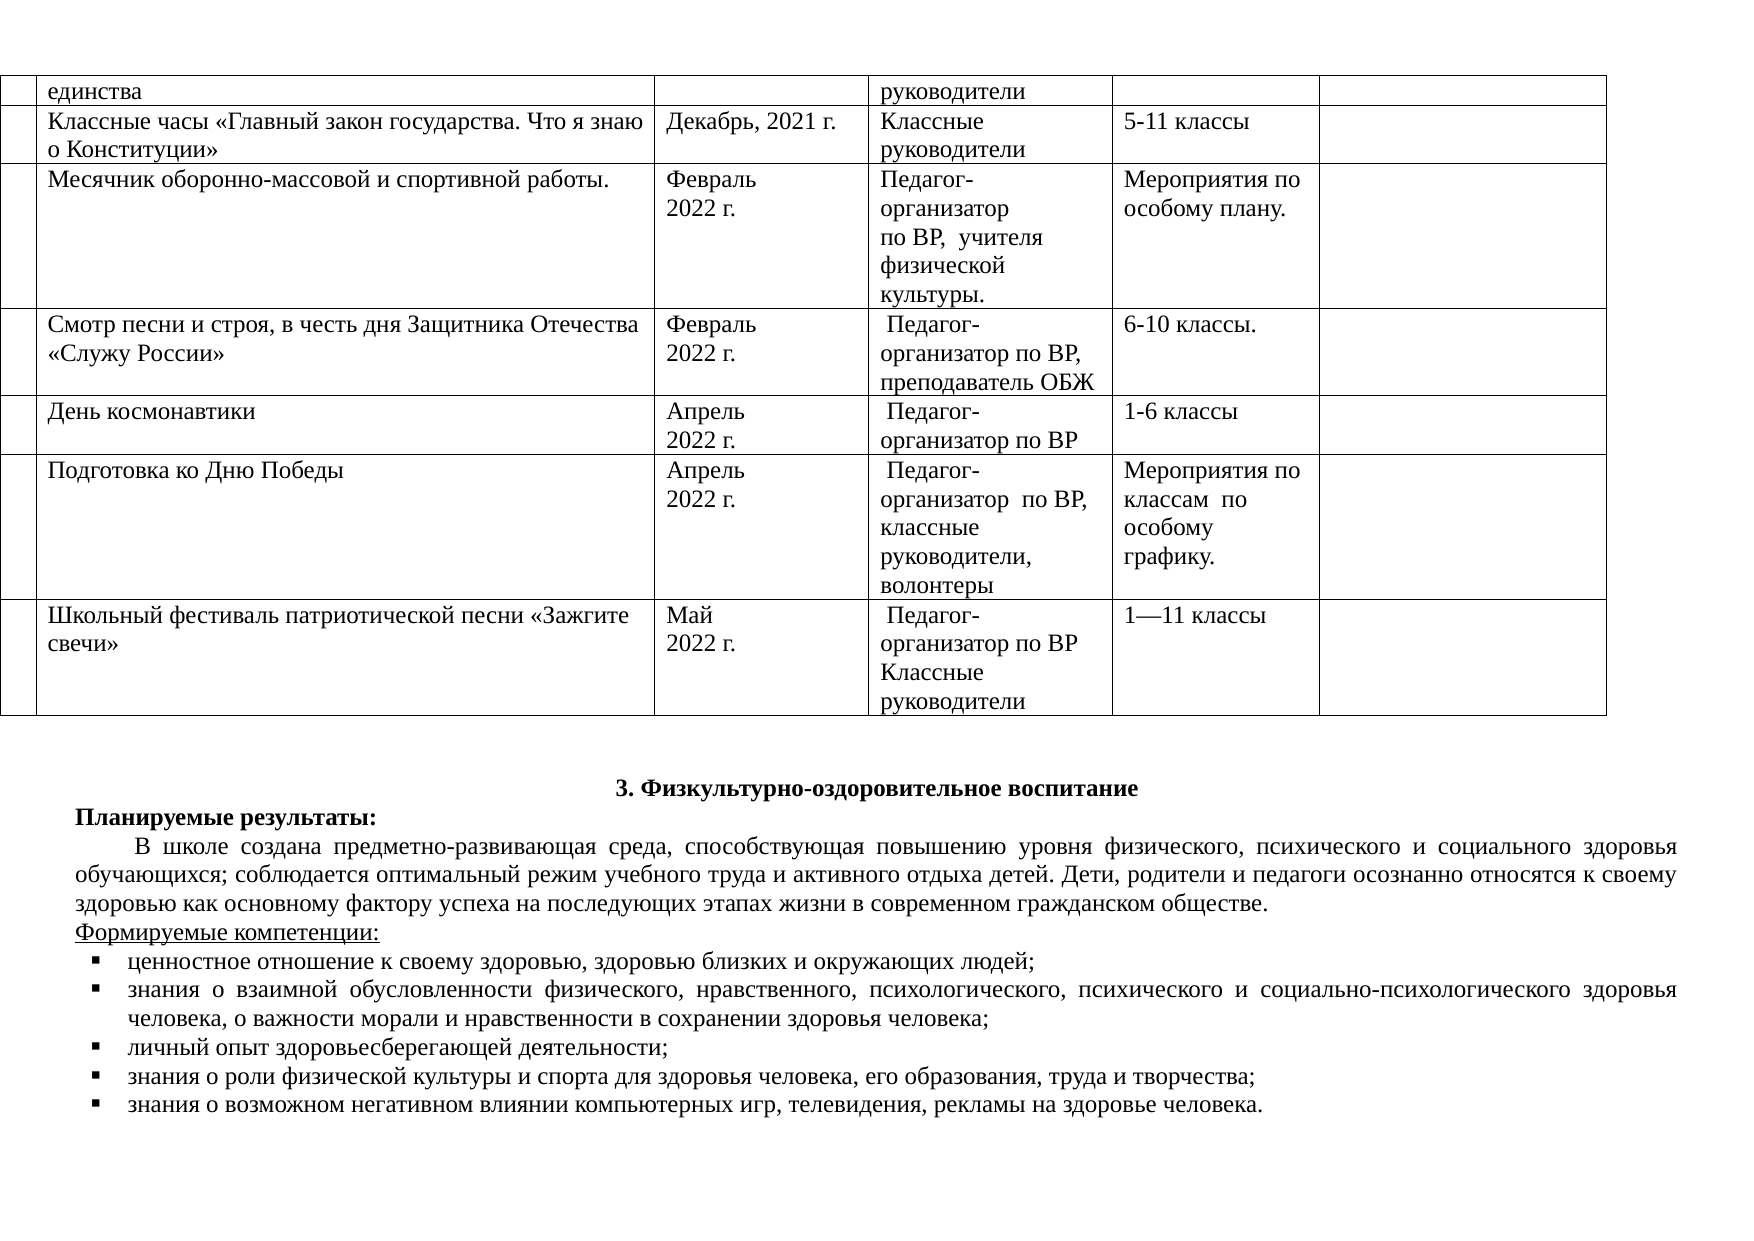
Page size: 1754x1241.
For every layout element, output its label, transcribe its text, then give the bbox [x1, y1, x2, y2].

table_cell Классные руководители [869, 106, 1112, 163]
list знания о возможном негативном влиянии компьютерных игр, телевидения, рекламы на здоровье человека. [90, 1089, 1679, 1118]
text Формируемые компетенции: [75, 917, 1679, 946]
table_cell 6-10 классы. [1113, 309, 1319, 395]
table_cell Апрель 2022 г. [655, 455, 868, 599]
table_cell 5-11 классы [1113, 106, 1319, 163]
table_cell [655, 76, 868, 105]
table_cell 6 [1, 309, 36, 395]
table_cell Педагог-организатор по ВР [869, 396, 1112, 454]
table_cell Апрель 2022 г. [655, 396, 868, 454]
table_cell Мероприятия по классам по особому графику. [1113, 455, 1319, 599]
text Планируемые результаты: [75, 802, 1679, 831]
table_cell Май 2022 г. [655, 600, 868, 715]
table_cell Педагог-организатор по ВР, учителя физической культуры. [869, 164, 1112, 308]
table_cell руководители [869, 76, 1112, 105]
list знания о роли физической культуры и спорта для здоровья человека, его образования, труда и творчества; [90, 1061, 1679, 1089]
table_cell 9 [1, 600, 36, 715]
table_cell [1320, 396, 1606, 454]
table_cell 8 [1, 455, 36, 599]
table_cell Декабрь, 2021 г. [655, 106, 868, 163]
table_cell Педагог-организатор по ВР, преподаватель ОБЖ [869, 309, 1112, 395]
table_cell [1320, 600, 1606, 715]
table_cell Смотр песни и строя, в честь дня Защитника Отечества «Служу России» [37, 309, 654, 395]
table_cell Мероприятия по особому плану. [1113, 164, 1319, 308]
table_cell Школьный фестиваль патриотической песни «Зажгите свечи» [37, 600, 654, 715]
list знания о взаимной обусловленности физического, нравственного, психологического, психического и социально-психологического здоровья человека, о важности морали и нравственности в сохранении здоровья человека; [90, 974, 1679, 1032]
table_cell Подготовка ко Дню Победы [37, 455, 654, 599]
table_cell [1113, 76, 1319, 105]
table_cell [1320, 106, 1606, 163]
text В школе создана предметно-развивающая среда, способствующая повышению уровня физического, психического и социального здоровья обучающихся; соблюдается оптимальный режим учебного труда и активного отдыха детей. Дети, родители и педагоги осознанно относятся к своему здоровью как основному фактору успеха на последующих этапах жизни в современном гражданском обществе. [75, 831, 1679, 917]
table_cell [1320, 164, 1606, 308]
table_cell Месячник оборонно-массовой и спортивной работы. [37, 164, 654, 308]
table_cell 1-6 классы [1113, 396, 1319, 454]
table_cell Февраль 2022 г. [655, 309, 868, 395]
list ценностное отношение к своему здоровью, здоровью близких и окружающих людей; [90, 946, 1679, 974]
table_cell Педагог-организатор по ВР Классные руководители [869, 600, 1112, 715]
table_cell Февраль 2022 г. [655, 164, 868, 308]
table_cell 3 [1, 76, 36, 105]
table_cell 7 [1, 396, 36, 454]
list личный опыт здоровьесберегающей деятельности; [90, 1032, 1679, 1061]
table_cell 1—11 классы [1113, 600, 1319, 715]
table_cell единства [37, 76, 654, 105]
table_cell [1320, 455, 1606, 599]
table_cell [1320, 76, 1606, 105]
table_cell Классные часы «Главный закон государства. Что я знаю о Конституции» [37, 106, 654, 163]
text 3. Физкультурно-оздоровительное воспитание [75, 773, 1679, 802]
table_cell [1320, 309, 1606, 395]
table_cell 4 [1, 106, 36, 163]
table_cell День космонавтики [37, 396, 654, 454]
table_cell Педагог-организатор по ВР, классные руководители, волонтеры [869, 455, 1112, 599]
table_cell 5 [1, 164, 36, 308]
